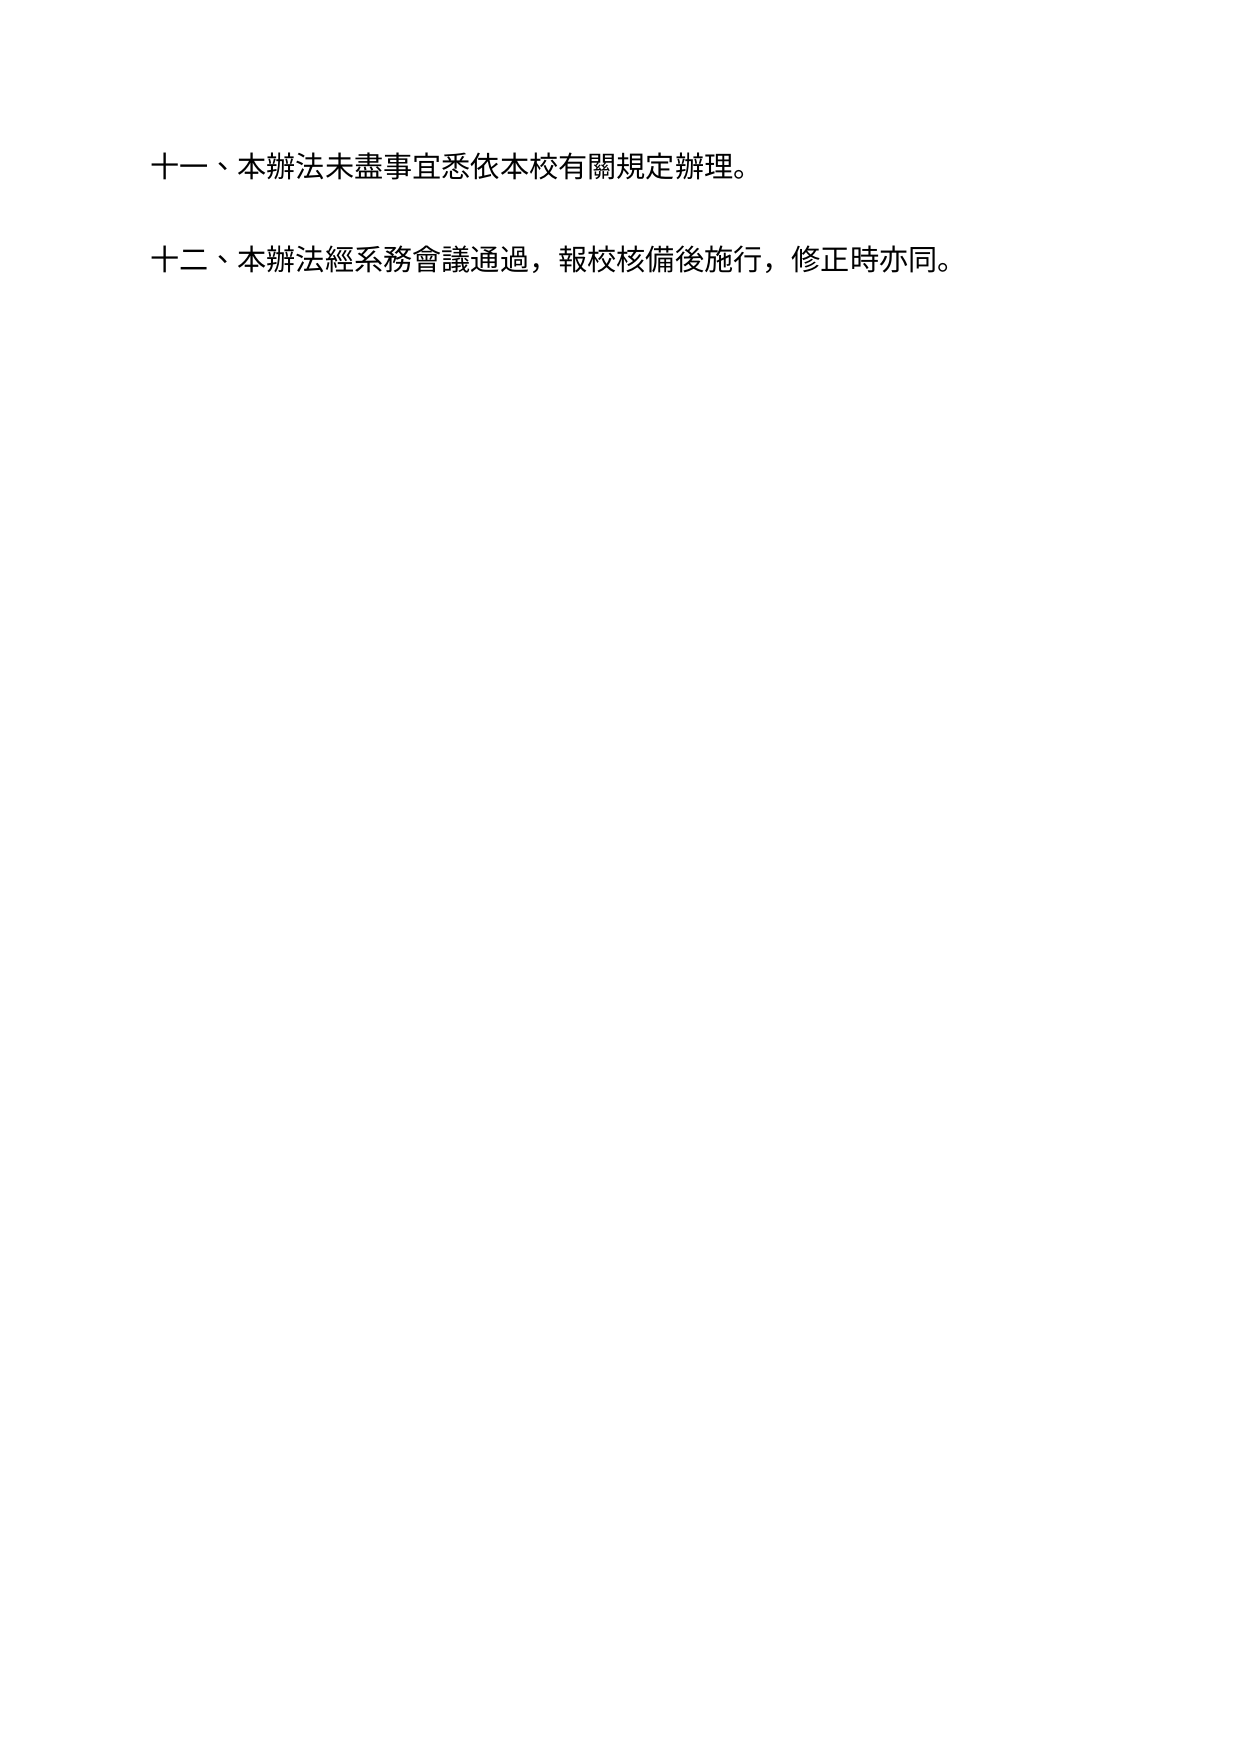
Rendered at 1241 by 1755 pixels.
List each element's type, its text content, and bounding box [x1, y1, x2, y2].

text 十一、本辦法未盡事宜悉依本校有關規定辦理。 [150, 144, 1097, 186]
text 十二、本辦法經系務會議通過，報校核備後施行，修正時亦同。 [150, 237, 1097, 279]
